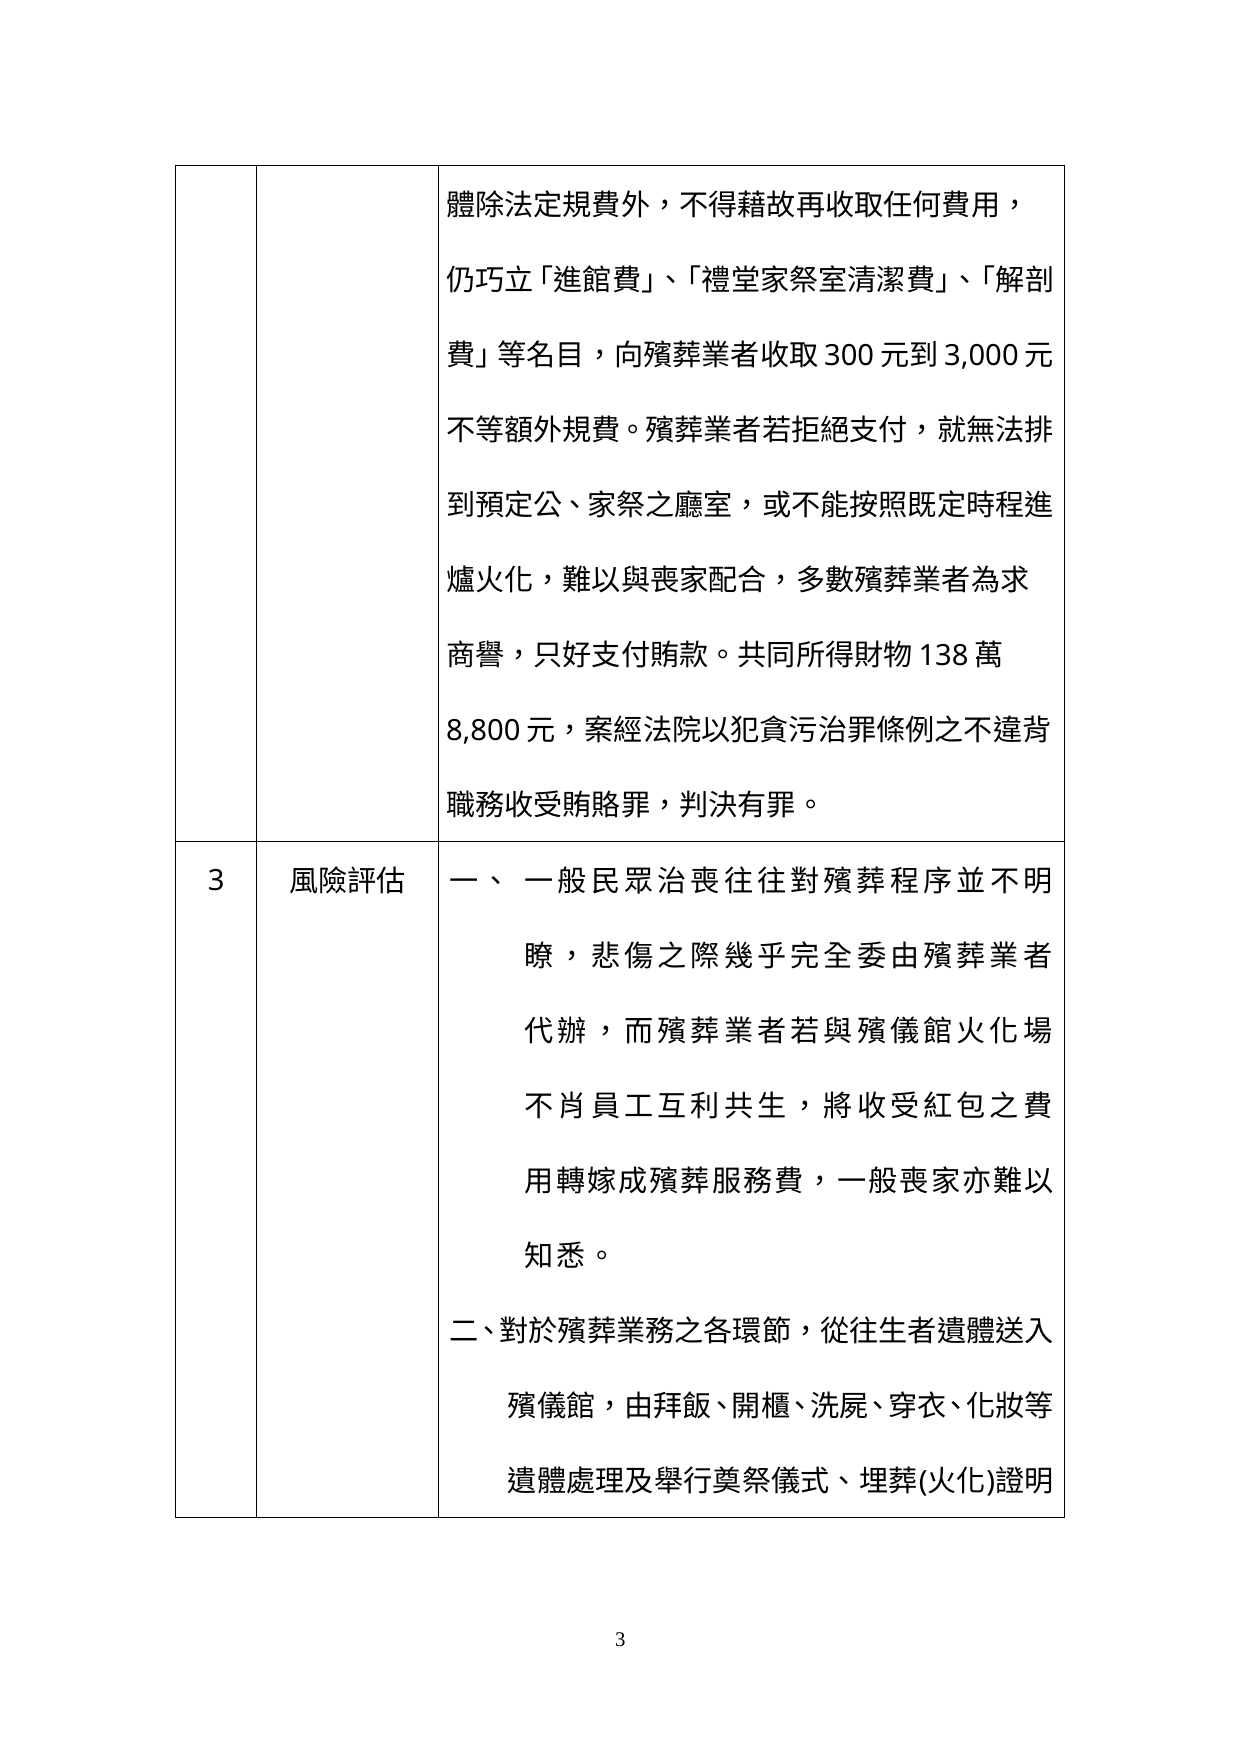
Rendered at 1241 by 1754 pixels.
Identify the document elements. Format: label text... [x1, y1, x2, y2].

table_cell 3 [176, 842, 256, 1517]
table_cell [176, 166, 256, 841]
table_cell 風險評估 [257, 842, 438, 1517]
table_cell 體除法定規費外，不得藉故再收取任何費用，仍巧立「進館費」、「禮堂家祭室清潔費」、「解剖費」等名目，向殯葬業者收取300元到3,000元不等額外規費。殯葬業者若拒絕支付，就無法排到預定公、家祭之廳室，或不能按照既定時程進爐火化，難以與喪家配合，多數殯葬業者為求商譽，只好支付賄款。共同所得財物138萬8,800元，案經法院以犯貪污治罪條例之不違背職務收受賄賂罪，判決有罪。 [439, 166, 1064, 841]
table_cell [257, 166, 438, 841]
table_cell 一般民眾治喪往往對殯葬程序並不明瞭，悲傷之際幾乎完全委由殯葬業者代辦，而殯葬業者若與殯儀館火化場不肖員工互利共生，將收受紅包之費用轉嫁成殯葬服務費，一般喪家亦難以知悉。 二、對於殯葬業務之各環節，從往生者遺體送入殯儀館，由拜飯、開櫃、洗屍、穿衣、化妝等遺體處理及舉行奠祭儀式、埋葬(火化)證明 [439, 842, 1064, 1517]
